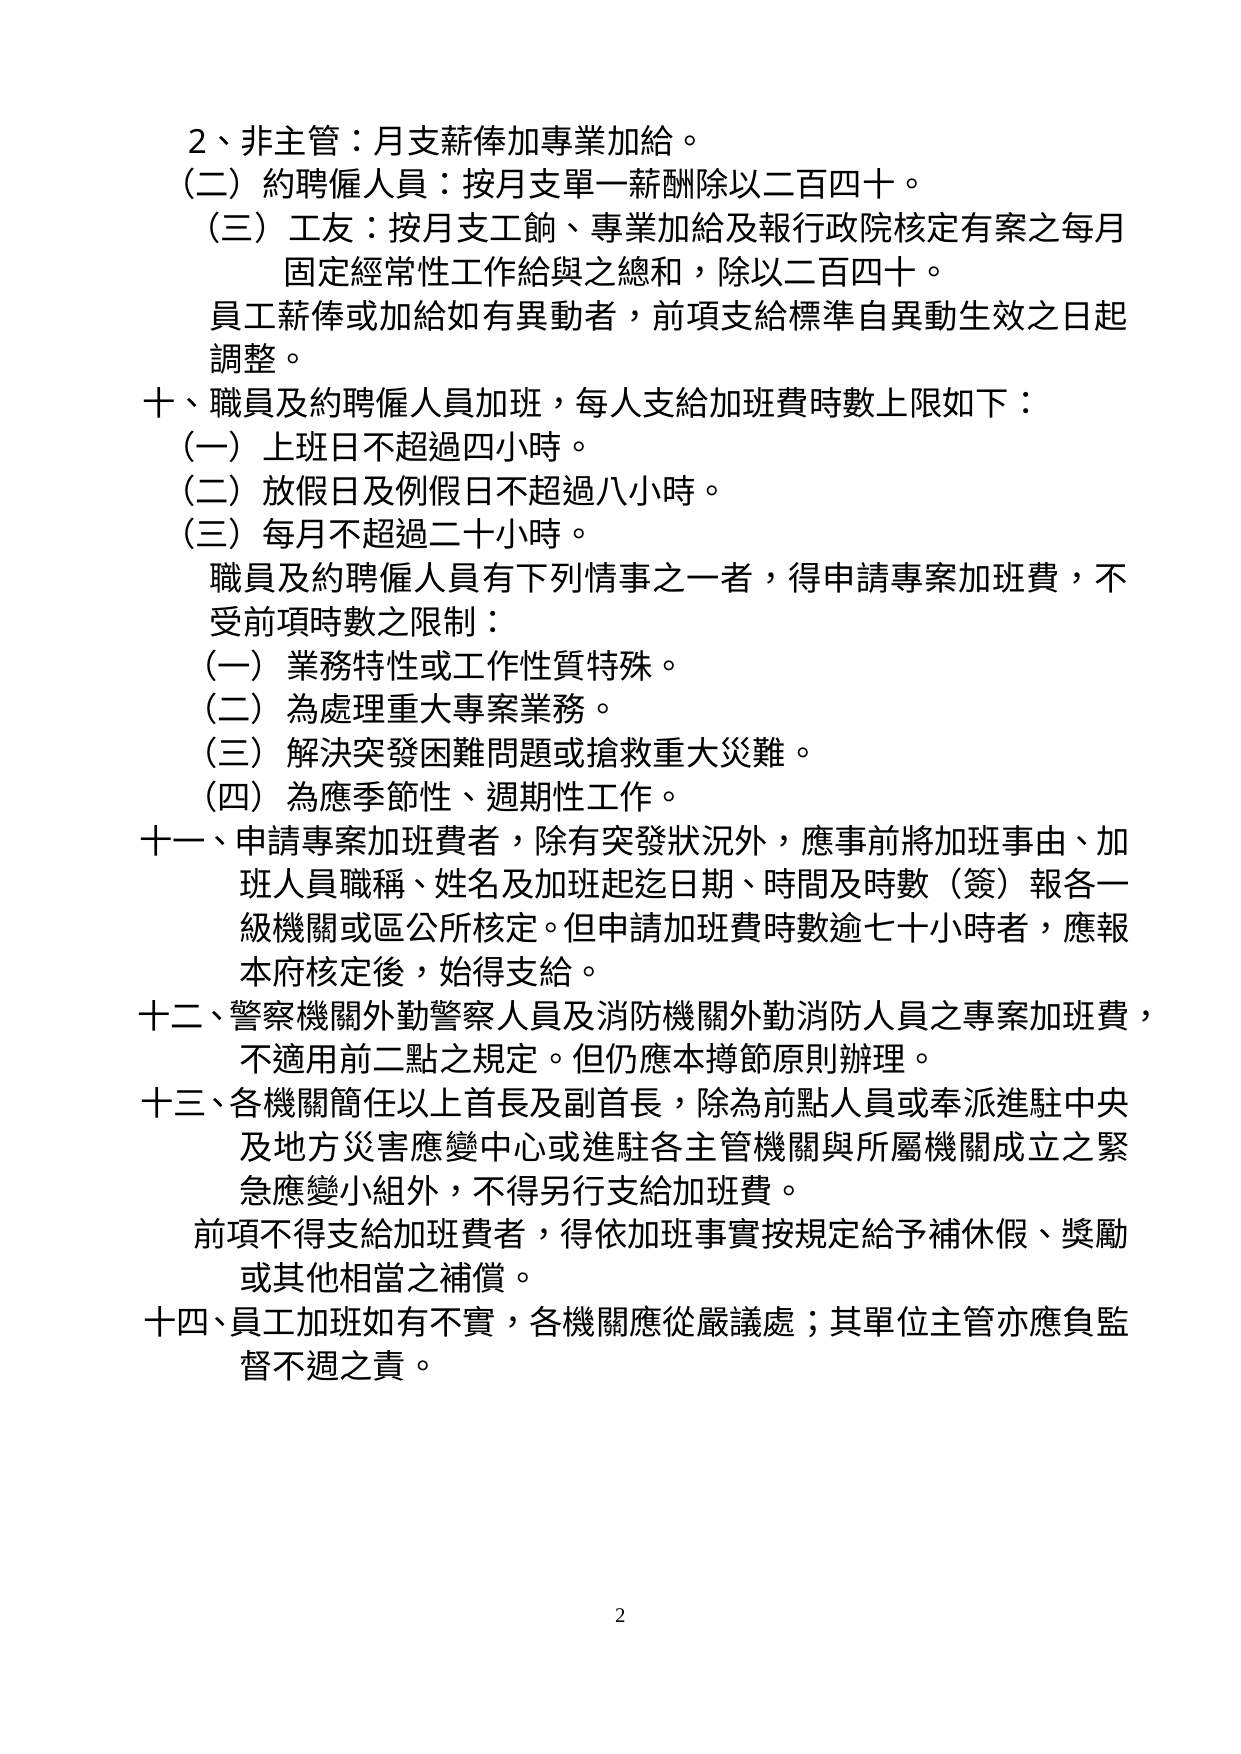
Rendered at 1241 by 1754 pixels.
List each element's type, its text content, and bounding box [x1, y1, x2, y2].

text （三）工友：按月支工餉、專業加給及報行政院核定有案之每月固定經常性工作給與之總和，除以二百四十。 [187, 206, 1129, 293]
list 業務特性或工作性質特殊。 [184, 643, 1129, 687]
text 職員及約聘僱人員有下列情事之一者，得申請專案加班費，不受前項時數之限制： [209, 556, 1129, 643]
text 十四、員工加班如有不實，各機關應從嚴議處；其單位主管亦應負監督不週之責。 [143, 1299, 1129, 1387]
list 為應季節性、週期性工作。 [184, 774, 1129, 818]
text （一）上班日不超過四小時。 [136, 424, 1129, 468]
text 十三、各機關簡任以上首長及副首長，除為前點人員或奉派進駐中央及地方災害應變中心或進駐各主管機關與所屬機關成立之緊急應變小組外，不得另行支給加班費。 [140, 1081, 1129, 1212]
text 十一、申請專案加班費者，除有突發狀況外，應事前將加班事由、加班人員職稱、姓名及加班起迄日期、時間及時數（簽）報各一級機關或區公所核定。但申請加班費時數逾七十小時者，應報本府核定後，始得支給。 [139, 818, 1129, 993]
text 十二、警察機關外勤警察人員及消防機關外勤消防人員之專案加班費，不適用前二點之規定。但仍應本撙節原則辦理。 [137, 993, 1129, 1081]
text （二）約聘僱人員：按月支單一薪酬除以二百四十。 [136, 162, 1129, 206]
text 十、職員及約聘僱人員加班，每人支給加班費時數上限如下： [142, 381, 1129, 424]
text （三）每月不超過二十小時。 [136, 512, 1129, 556]
text 2、非主管：月支薪俸加專業加給。 [136, 118, 1129, 162]
text 員工薪俸或加給如有異動者，前項支給標準自異動生效之日起調整。 [209, 293, 1129, 381]
text 前項不得支給加班費者，得依加班事實按規定給予補休假、獎勵或其他相當之補償。 [140, 1212, 1129, 1299]
list 為處理重大專案業務。 [184, 687, 1129, 731]
text （二）放假日及例假日不超過八小時。 [136, 468, 1129, 512]
list 解決突發困難問題或搶救重大災難。 [184, 731, 1129, 774]
